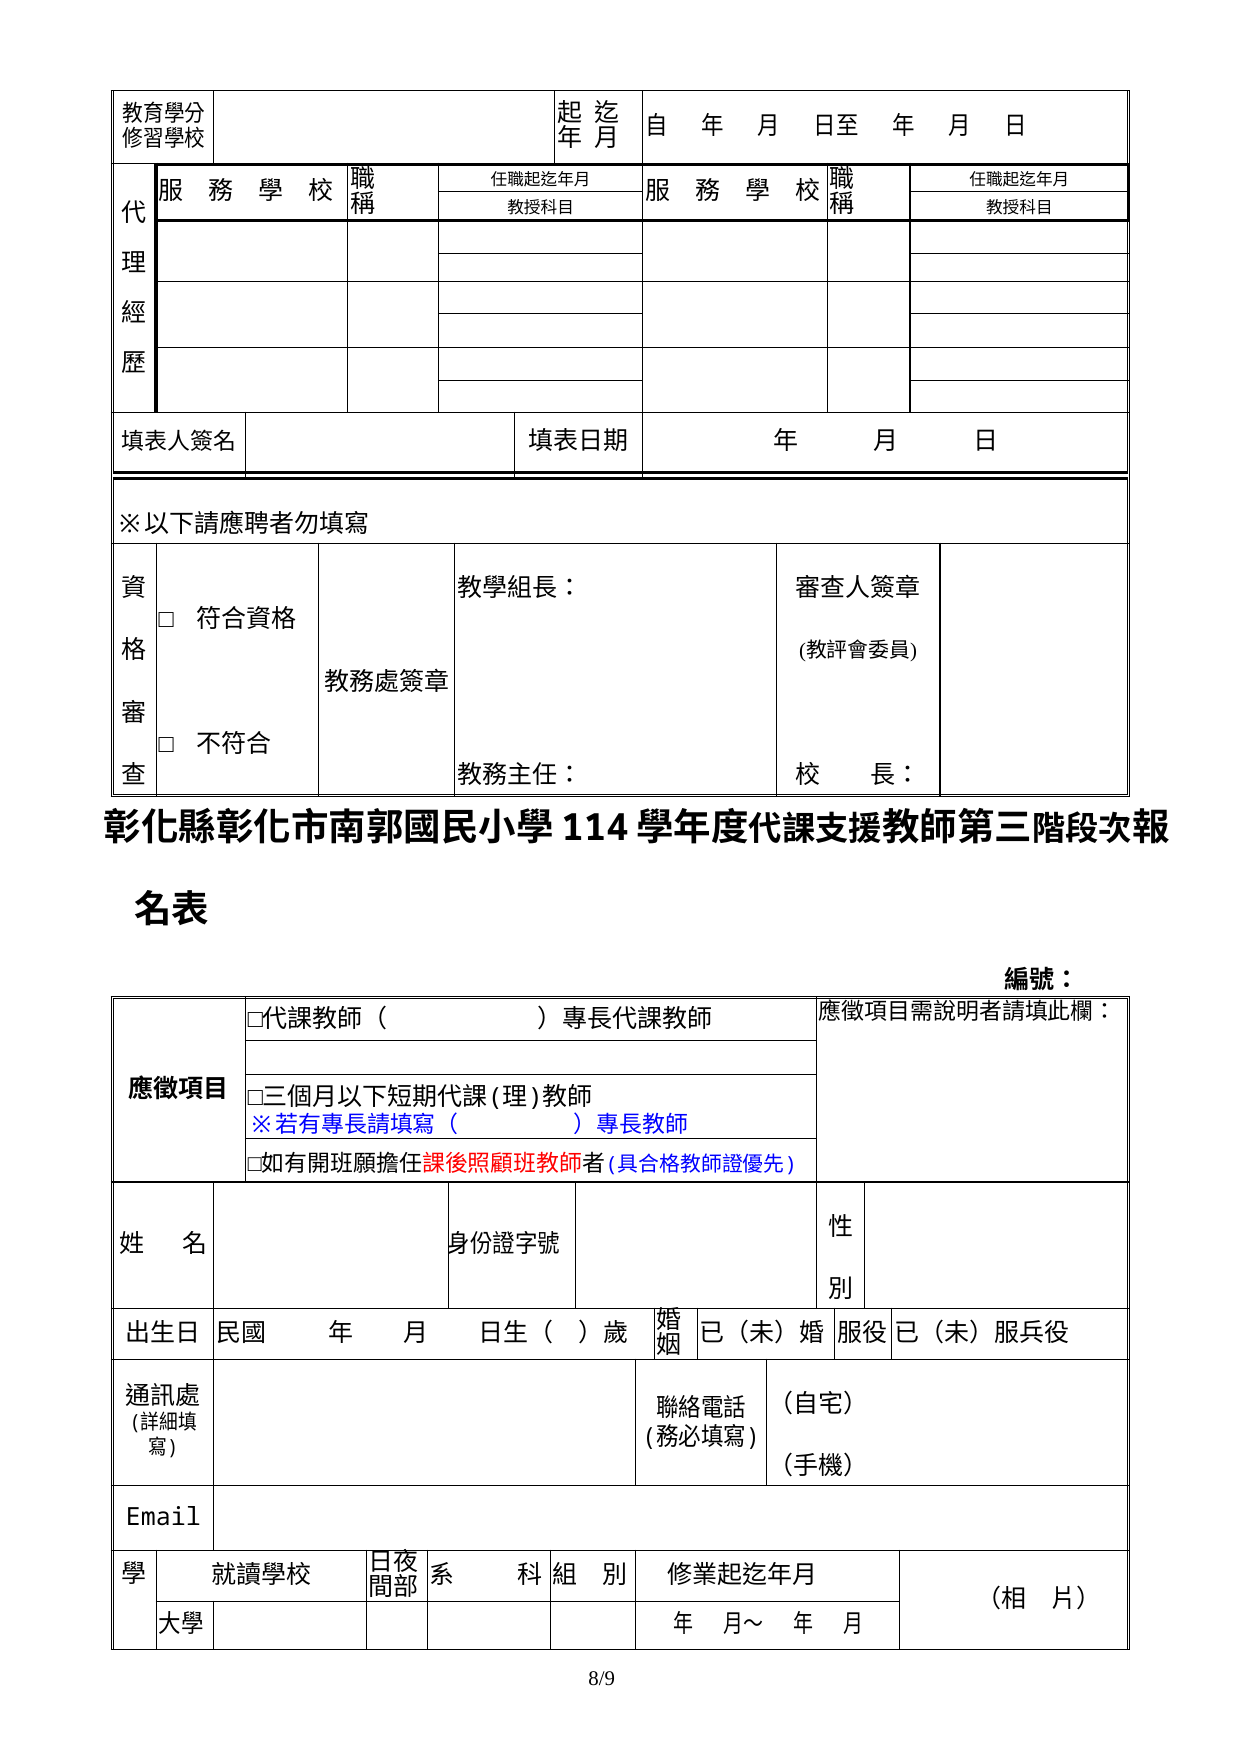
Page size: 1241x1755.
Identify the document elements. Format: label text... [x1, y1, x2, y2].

table_cell Email [114, 1486, 213, 1549]
table_cell [214, 1360, 635, 1484]
table_cell 身份證字號 [449, 1183, 575, 1307]
table_cell 年 月 日 [643, 413, 1127, 471]
table_cell 日夜 間部 [367, 1551, 427, 1601]
table_cell [643, 222, 827, 281]
table_header □代課教師（ ）專長代課教師 [246, 999, 816, 1040]
table_cell [576, 1183, 816, 1307]
table_cell 教授科目 [439, 192, 642, 219]
table_cell [828, 222, 909, 281]
table_cell [348, 222, 438, 281]
table_cell [214, 1183, 448, 1307]
table_cell 年 月～ 年 月 [636, 1602, 899, 1649]
table_cell 自 年 月 日至 年 月 日 [643, 91, 1127, 163]
table_cell [439, 348, 642, 380]
text 編號： [59, 960, 1181, 996]
table_cell [941, 544, 1127, 794]
table_cell 填表日期 [515, 413, 642, 471]
table_cell [112, 472, 245, 477]
table_cell [214, 91, 554, 163]
table_cell [643, 348, 827, 412]
table_cell 民國 年 月 日生（ ）歲 [214, 1309, 654, 1358]
table_cell [158, 282, 347, 347]
table_cell 出生日 [114, 1309, 213, 1358]
table_cell 教育學分 修習學校 [114, 91, 213, 163]
table_cell 起 迄 年 月 [555, 91, 642, 163]
table_cell 服役 [835, 1309, 891, 1358]
table_cell [911, 282, 1127, 313]
table_cell [348, 282, 438, 347]
table_cell [911, 348, 1127, 380]
table_cell 性 別 [817, 1183, 864, 1307]
table_cell □如有開班願擔任課後照顧班教師者(具合格教師證優先) [246, 1139, 816, 1181]
table_cell 職 稱 [348, 166, 438, 219]
table_cell 教學組長： 教務主任： [455, 544, 776, 794]
table_header 應徵項目需說明者請填此欄： [817, 999, 1127, 1181]
table_cell 學 [114, 1551, 156, 1649]
text 彰化縣彰化市南郭國民小學114學年度代課支援教師第三階段次報名表 [103, 797, 1181, 933]
table_cell 符合資格 不符合 [157, 544, 318, 794]
table_cell [828, 282, 909, 347]
table_cell 已（未）服兵役 [892, 1309, 1127, 1358]
table_cell 婚 姻 [655, 1309, 697, 1358]
table_cell 教務處簽章 [319, 544, 454, 794]
table_header 應徵項目 [114, 999, 245, 1181]
table_cell [439, 314, 642, 347]
table_cell □三個月以下短期代課(理)教師 ※若有專長請填寫（ ）專長教師 [246, 1075, 816, 1138]
table_cell 職 稱 [828, 166, 909, 219]
table_cell 系 科 [428, 1551, 550, 1601]
table_cell 服 務 學 校 [643, 166, 827, 219]
table_cell 資 格 審 查 [114, 544, 156, 794]
table_cell [911, 254, 1127, 281]
table_cell 審查人簽章 (教評會委員) 校 長： [777, 544, 939, 794]
table_cell [246, 1041, 816, 1074]
table_cell 大學 [157, 1602, 213, 1649]
table_cell [643, 282, 827, 347]
table_cell 通訊處 (詳細填寫) [114, 1360, 213, 1484]
table_cell 任職起迄年月 [439, 166, 642, 191]
table_cell [551, 1602, 635, 1649]
table_cell [428, 1602, 550, 1649]
table_cell [348, 348, 438, 412]
table_cell [214, 1602, 366, 1649]
table_cell 姓 名 [114, 1183, 213, 1307]
table_cell [911, 381, 1127, 412]
table_cell （自宅） （手機） [767, 1360, 1127, 1484]
table_cell 代 理 經 歷 [114, 164, 154, 412]
table_cell [439, 381, 642, 412]
table_cell [439, 282, 642, 313]
table_cell 任職起迄年月 [911, 166, 1127, 191]
table_cell ※以下請應聘者勿填寫 [114, 480, 1127, 543]
table_cell [828, 348, 909, 412]
table_cell 已（未）婚 [698, 1309, 834, 1358]
table_cell 就讀學校 [157, 1551, 366, 1601]
table_cell 服 務 學 校 [158, 166, 347, 219]
table_cell [214, 1486, 1127, 1549]
table_cell [246, 413, 514, 471]
table_cell [158, 348, 347, 412]
table_cell 組 別 [551, 1551, 635, 1601]
table_cell 填表人簽名 [114, 413, 245, 471]
table_cell [439, 254, 642, 281]
table_cell [367, 1602, 427, 1649]
table_cell 聯絡電話 (務必填寫) [636, 1360, 766, 1484]
table_cell （相 片） [900, 1551, 1127, 1649]
table_cell [158, 222, 347, 281]
table_cell [911, 222, 1127, 253]
table_cell [439, 222, 642, 253]
table_cell [865, 1183, 1127, 1307]
table_cell 教授科目 [911, 192, 1127, 219]
table_cell 修業起迄年月 [636, 1551, 899, 1601]
table_cell [911, 314, 1127, 347]
